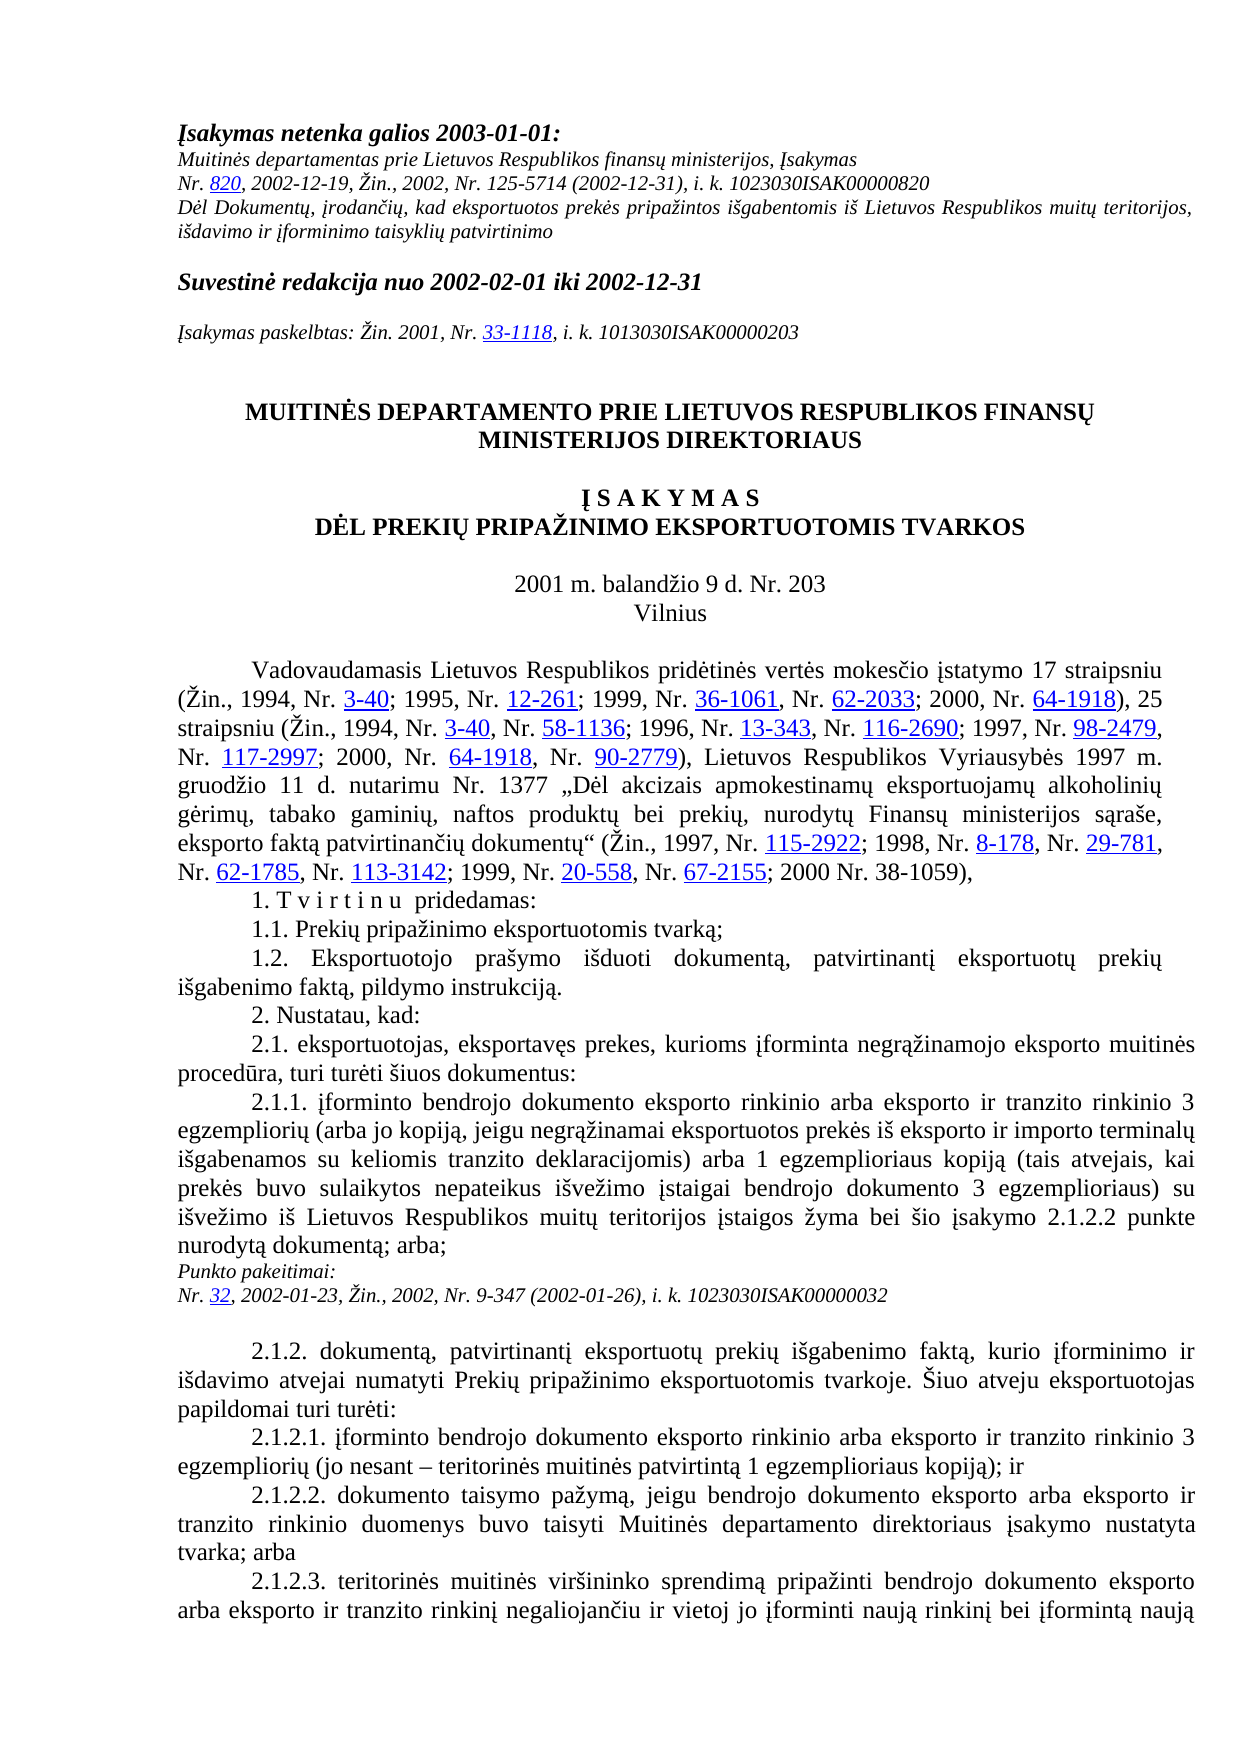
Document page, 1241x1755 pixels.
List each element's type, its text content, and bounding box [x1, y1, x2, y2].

text Nr. 820, 2002-12-19, Žin., 2002, Nr. 125-5714 (2002-12-31), i. k. 1023030ISAK00000820 [177, 171, 1196, 195]
text 1. Tvirtinu pridedamas: [177, 886, 1163, 914]
text Dėl Dokumentų, įrodančių, kad eksportuotos prekės pripažintos išgabentomis iš Lietuvos Respublikos muitų teritorijos, išdavimo ir įforminimo taisyklių patvirtinimo [177, 195, 1196, 243]
text 2.1.1. įforminto bendrojo dokumento eksporto rinkinio arba eksporto ir tranzito rinkinio 3 egzempliorių (arba jo kopiją, jeigu negrąžinamai eksportuotos prekės iš eksporto ir importo terminalų išgabenamos su keliomis tranzito deklaracijomis) arba 1 egzemplioriaus kopiją (tais atvejais, kai prekės buvo sulaikytos nepateikus išvežimo įstaigai bendrojo dokumento 3 egzemplioriaus) su išvežimo iš Lietuvos Respublikos muitų teritorijos įstaigos žyma bei šio įsakymo 2.1.2.2 punkte nurodytą dokumentą; arba; [177, 1087, 1196, 1259]
text Įsakymas netenka galios 2003-01-01: [177, 118, 1196, 147]
text Į S A K Y M A S [177, 483, 1163, 512]
text 2. Nustatau, kad: [177, 1001, 1163, 1029]
text Suvestinė redakcija nuo 2002-02-01 iki 2002-12-31 [177, 267, 1196, 296]
text DĖL PREKIŲ PRIPAŽINIMO EKSPORTUOTOMIS TVARKOS [177, 512, 1163, 541]
text 2.1.2.1. įforminto bendrojo dokumento eksporto rinkinio arba eksporto ir tranzito rinkinio 3 egzempliorių (jo nesant – teritorinės muitinės patvirtintą 1 egzemplioriaus kopiją); ir [177, 1422, 1196, 1480]
text 1.2. Eksportuotojo prašymo išduoti dokumentą, patvirtinantį eksportuotų prekių išgabenimo faktą, pildymo instrukciją. [177, 943, 1163, 1001]
text 2.1.2. dokumentą, patvirtinantį eksportuotų prekių išgabenimo faktą, kurio įforminimo ir išdavimo atvejai numatyti Prekių pripažinimo eksportuotomis tvarkoje. Šiuo atveju eksportuotojas papildomai turi turėti: [177, 1336, 1196, 1422]
text Punkto pakeitimai: [177, 1259, 1196, 1283]
text 2.1.2.2. dokumento taisymo pažymą, jeigu bendrojo dokumento eksporto arba eksporto ir tranzito rinkinio duomenys buvo taisyti Muitinės departamento direktoriaus įsakymo nustatyta tvarka; arba [177, 1480, 1196, 1566]
text 2.1. eksportuotojas, eksportavęs prekes, kurioms įforminta negrąžinamojo eksporto muitinės procedūra, turi turėti šiuos dokumentus: [177, 1029, 1196, 1087]
text 2.1.2.3. teritorinės muitinės viršininko sprendimą pripažinti bendrojo dokumento eksporto arba eksporto ir tranzito rinkinį negaliojančiu ir vietoj jo įforminti naują rinkinį bei įformintą naują [177, 1566, 1196, 1624]
text 2001 m. balandžio 9 d. Nr. 203 [177, 569, 1163, 598]
text MUITINĖS DEPARTAMENTO PRIE LIETUVOS RESPUBLIKOS FINANSŲ MINISTERIJOS DIREKTORIAUS [177, 397, 1163, 454]
text Vilnius [177, 598, 1163, 627]
text Įsakymas paskelbtas: Žin. 2001, Nr. 33-1118, i. k. 1013030ISAK00000203 [177, 320, 1196, 344]
text 1.1. Prekių pripažinimo eksportuotomis tvarką; [177, 914, 1163, 943]
text Muitinės departamentas prie Lietuvos Respublikos finansų ministerijos, Įsakymas [177, 147, 1196, 171]
text Nr. 32, 2002-01-23, Žin., 2002, Nr. 9-347 (2002-01-26), i. k. 1023030ISAK00000032 [177, 1283, 1196, 1307]
text Vadovaudamasis Lietuvos Respublikos pridėtinės vertės mokesčio įstatymo 17 straipsniu (Žin., 1994, Nr. 3-40; 1995, Nr. 12-261; 1999, Nr. 36-1061, Nr. 62-2033; 2000, Nr. 64-1918), 25 straipsniu (Žin., 1994, Nr. 3-40, Nr. 58-1136; 1996, Nr. 13-343, Nr. 116-2690; 1997, Nr. 98-2479, Nr. 117-2997; 2000, Nr. 64-1918, Nr. 90-2779), Lietuvos Respublikos Vyriausybės 1997 m. gruodžio 11 d. nutarimu Nr. 1377 „Dėl akcizais apmokestinamų eksportuojamų alkoholinių gėrimų, tabako gaminių, naftos produktų bei prekių, nurodytų Finansų ministerijos sąraše, eksporto faktą patvirtinančių dokumentų“ (Žin., 1997, Nr. 115-2922; 1998, Nr. 8-178, Nr. 29-781, Nr. 62-1785, Nr. 113-3142; 1999, Nr. 20-558, Nr. 67-2155; 2000 Nr. 38-1059), [177, 656, 1163, 886]
